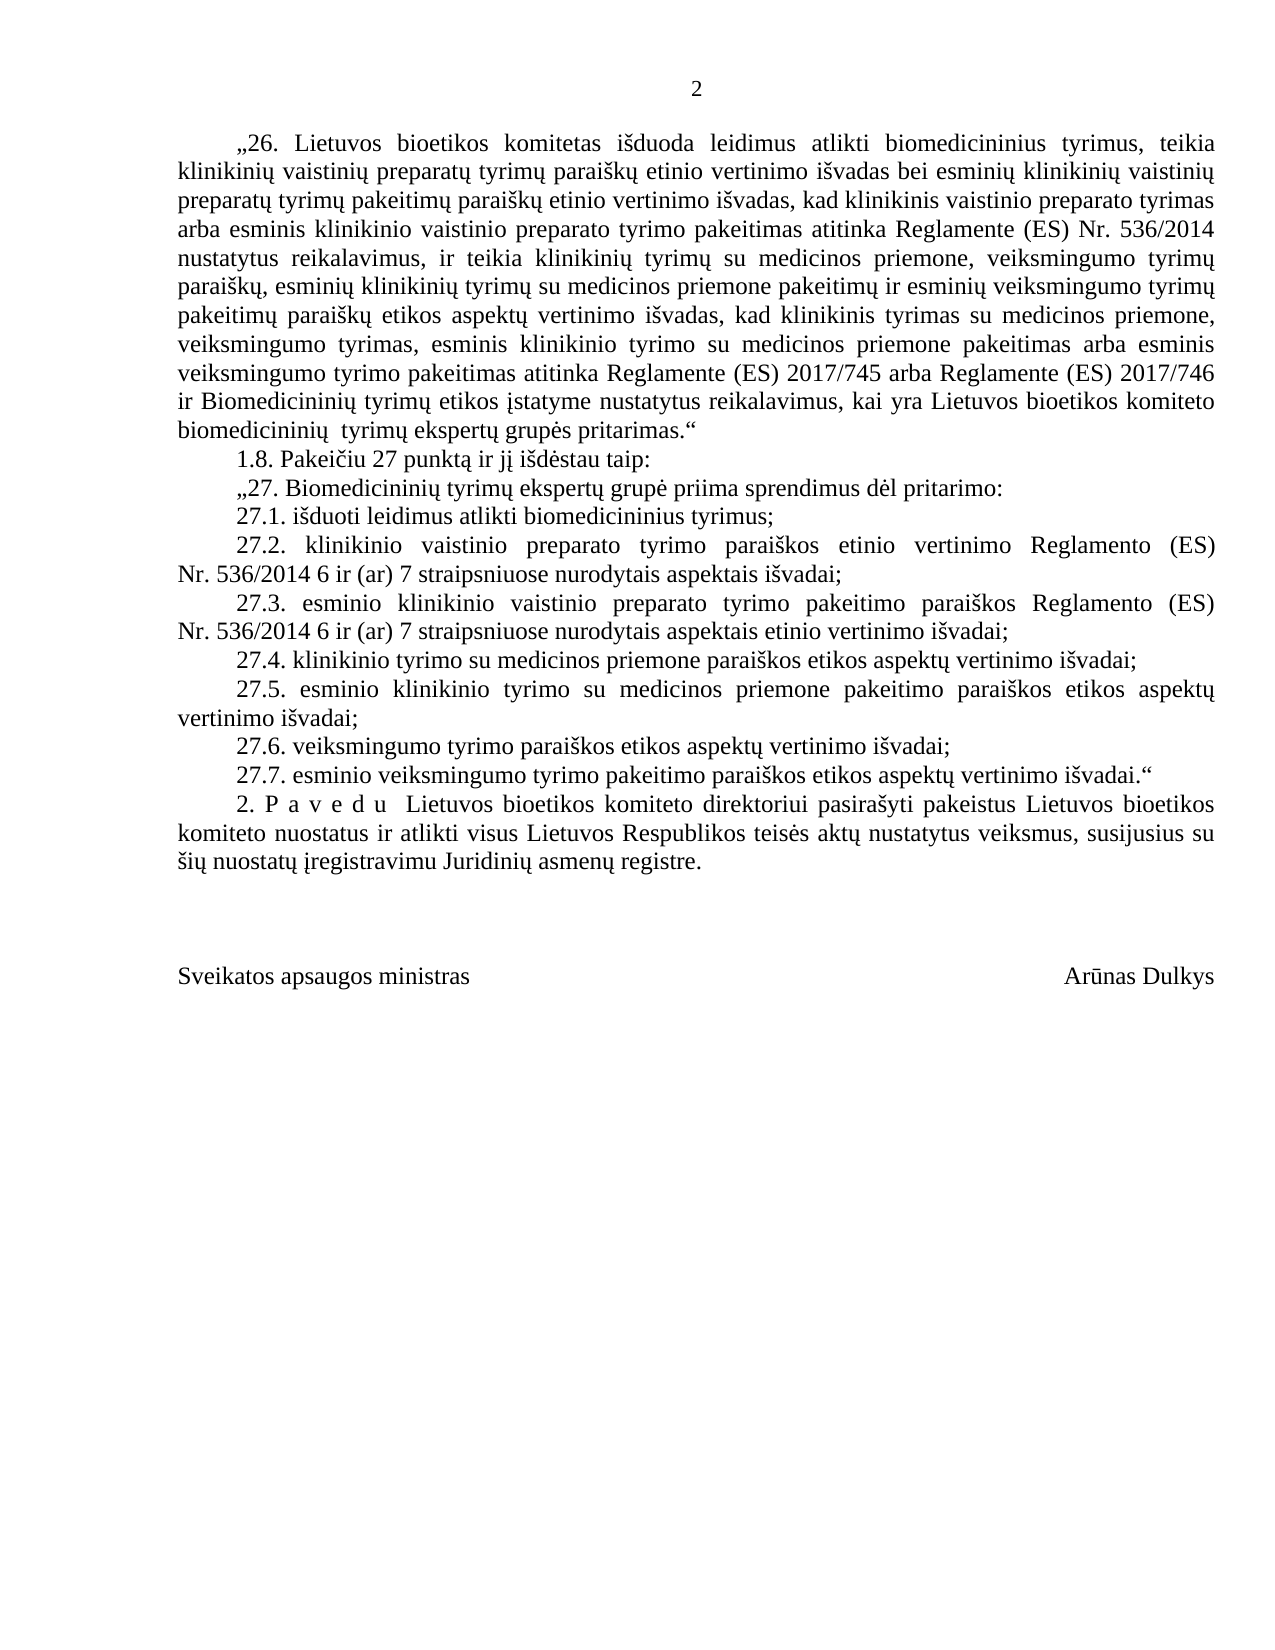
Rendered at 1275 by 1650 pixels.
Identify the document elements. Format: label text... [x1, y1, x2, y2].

text 27.7. esminio veiksmingumo tyrimo pakeitimo paraiškos etikos aspektų vertinimo išvadai.“ [177, 760, 1216, 789]
text 2. P a v e d u Lietuvos bioetikos komiteto direktoriui pasirašyti pakeistus Lietuvos bioetikos komiteto nuostatus ir atlikti visus Lietuvos Respublikos teisės aktų nustatytus veiksmus, susijusius su šių nuostatų įregistravimu Juridinių asmenų registre. [177, 789, 1216, 875]
text 27.2. klinikinio vaistinio preparato tyrimo paraiškos etinio vertinimo Reglamento (ES) Nr. 536/2014 6 ir (ar) 7 straipsniuose nurodytais aspektais išvadai; [177, 530, 1216, 588]
text 27.3. esminio klinikinio vaistinio preparato tyrimo pakeitimo paraiškos Reglamento (ES) Nr. 536/2014 6 ir (ar) 7 straipsniuose nurodytais aspektais etinio vertinimo išvadai; [177, 588, 1216, 645]
text 27.1. išduoti leidimus atlikti biomedicininius tyrimus; [177, 501, 1216, 530]
text 27.6. veiksmingumo tyrimo paraiškos etikos aspektų vertinimo išvadai; [177, 731, 1216, 760]
text 27.4. klinikinio tyrimo su medicinos priemone paraiškos etikos aspektų vertinimo išvadai; [177, 645, 1216, 674]
text 1.8. Pakeičiu 27 punktą ir jį išdėstau taip: [177, 444, 1216, 473]
text „26. Lietuvos bioetikos komitetas išduoda leidimus atlikti biomedicininius tyrimus, teikia klinikinių vaistinių preparatų tyrimų paraiškų etinio vertinimo išvadas bei esminių klinikinių vaistinių preparatų tyrimų pakeitimų paraiškų etinio vertinimo išvadas, kad klinikinis vaistinio preparato tyrimas arba esminis klinikinio vaistinio preparato tyrimo pakeitimas atitinka Reglamente (ES) Nr. 536/2014 nustatytus reikalavimus, ir teikia klinikinių tyrimų su medicinos priemone, veiksmingumo tyrimų paraiškų, esminių klinikinių tyrimų su medicinos priemone pakeitimų ir esminių veiksmingumo tyrimų pakeitimų paraiškų etikos aspektų vertinimo išvadas, kad klinikinis tyrimas su medicinos priemone, veiksmingumo tyrimas, esminis klinikinio tyrimo su medicinos priemone pakeitimas arba esminis veiksmingumo tyrimo pakeitimas atitinka Reglamente (ES) 2017/745 arba Reglamente (ES) 2017/746 ir Biomedicininių tyrimų etikos įstatyme nustatytus reikalavimus, kai yra Lietuvos bioetikos komiteto biomedicininių tyrimų ekspertų grupės pritarimas.“ [177, 128, 1216, 444]
text Sveikatos apsaugos ministras Arūnas Dulkys [177, 961, 1216, 990]
text 27.5. esminio klinikinio tyrimo su medicinos priemone pakeitimo paraiškos etikos aspektų vertinimo išvadai; [177, 674, 1216, 731]
text „27. Biomedicininių tyrimų ekspertų grupė priima sprendimus dėl pritarimo: [177, 473, 1216, 501]
